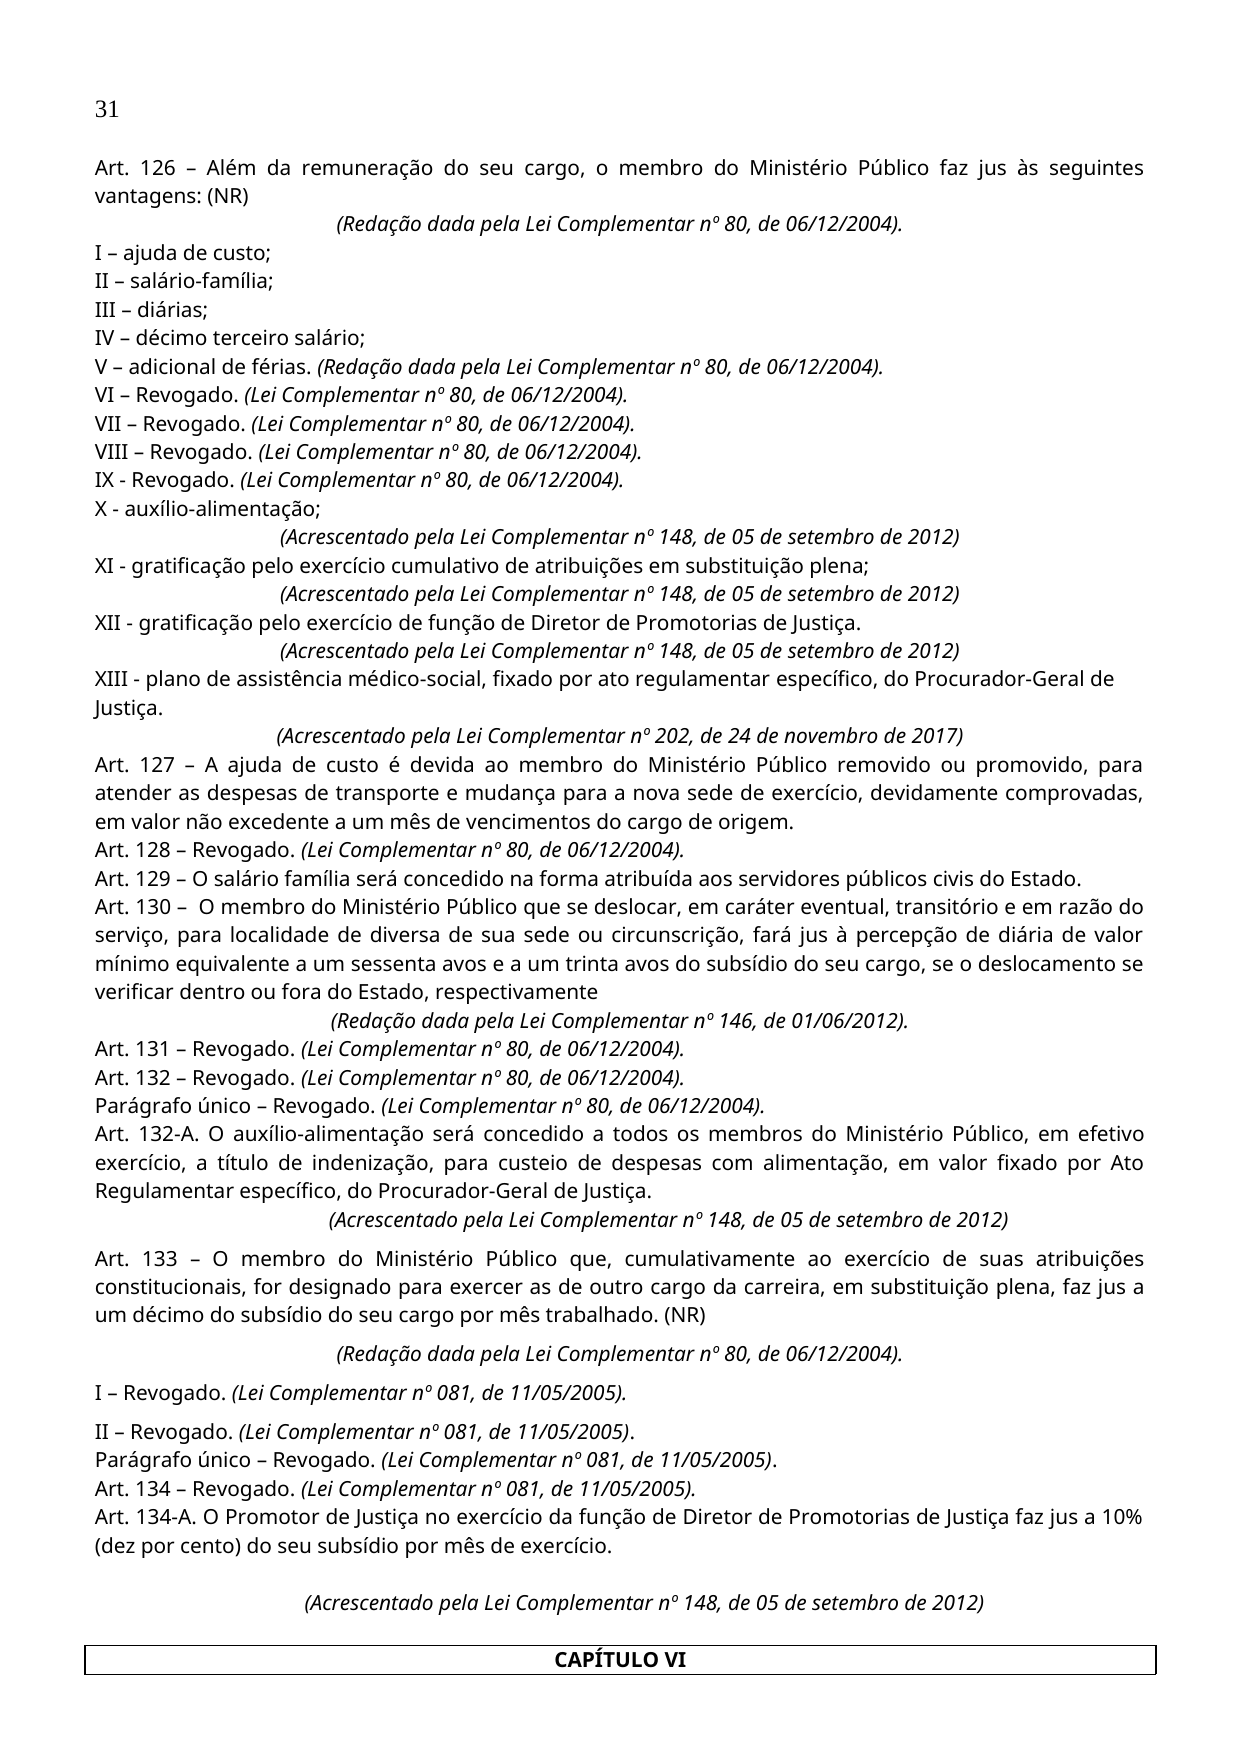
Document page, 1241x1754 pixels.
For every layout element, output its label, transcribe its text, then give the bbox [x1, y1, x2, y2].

text (Acrescentado pela Lei Complementar nº 148, de 05 de setembro de 2012) [94, 579, 1146, 608]
text X - auxílio-alimentação; [94, 494, 1146, 522]
text XIII - plano de assistência médico-social, fixado por ato regulamentar específico, do Procurador-Geral de Justiça. [94, 664, 1146, 721]
text Art. 132 – Revogado. (Lei Complementar nº 80, de 06/12/2004). [94, 1063, 1146, 1091]
text VIII – Revogado. (Lei Complementar nº 80, de 06/12/2004). [94, 437, 1146, 466]
text Parágrafo único – Revogado. (Lei Complementar nº 80, de 06/12/2004). [94, 1091, 1146, 1119]
text (Acrescentado pela Lei Complementar nº 148, de 05 de setembro de 2012) [94, 1205, 1146, 1233]
text Art. 132-A. O auxílio-alimentação será concedido a todos os membros do Ministério Público, em efetivo exercício, a título de indenização, para custeio de despesas com alimentação, em valor fixado por Ato Regulamentar específico, do Procurador-Geral de Justiça. [94, 1119, 1146, 1205]
text I – Revogado. (Lei Complementar nº 081, de 11/05/2005). [94, 1378, 1146, 1407]
text Parágrafo único – Revogado. (Lei Complementar nº 081, de 11/05/2005). [94, 1446, 1146, 1474]
text Art. 134-A. O Promotor de Justiça no exercício da função de Diretor de Promotorias de Justiça faz jus a 10% (dez por cento) do seu subsídio por mês de exercício. [94, 1502, 1146, 1559]
text II – Revogado. (Lei Complementar nº 081, de 11/05/2005). [94, 1417, 1146, 1446]
text Art. 134 – Revogado. (Lei Complementar nº 081, de 11/05/2005). [94, 1474, 1146, 1502]
text Art. 131 – Revogado. (Lei Complementar nº 80, de 06/12/2004). [94, 1034, 1146, 1063]
text XII - gratificação pelo exercício de função de Diretor de Promotorias de Justiça. [94, 608, 1146, 636]
text Art. 126 – Além da remuneração do seu cargo, o membro do Ministério Público faz jus às seguintes vantagens: (NR) [94, 153, 1146, 209]
text Art. 129 – O salário família será concedido na forma atribuída aos servidores públicos civis do Estado. [94, 864, 1146, 892]
text Art. 127 – A ajuda de custo é devida ao membro do Ministério Público removido ou promovido, para atender as despesas de transporte e mudança para a nova sede de exercício, devidamente comprovadas, em valor não excedente a um mês de vencimentos do cargo de origem. [94, 750, 1146, 835]
text (Acrescentado pela Lei Complementar nº 148, de 05 de setembro de 2012) [94, 636, 1146, 664]
text Art. 133 – O membro do Ministério Público que, cumulativamente ao exercício de suas atribuições constitucionais, for designado para exercer as de outro cargo da carreira, em substituição plena, faz jus a um décimo do subsídio do seu cargo por mês trabalhado. (NR) [94, 1244, 1146, 1329]
text II – salário-família; [94, 266, 1146, 295]
text III – diárias; [94, 295, 1146, 323]
text IV – décimo terceiro salário; [94, 323, 1146, 352]
text (Redação dada pela Lei Complementar nº 80, de 06/12/2004). [94, 1339, 1146, 1368]
text (Redação dada pela Lei Complementar nº 146, de 01/06/2012). [94, 1006, 1146, 1034]
text XI - gratificação pelo exercício cumulativo de atribuições em substituição plena; [94, 551, 1146, 579]
text Art. 128 – Revogado. (Lei Complementar nº 80, de 06/12/2004). [94, 835, 1146, 864]
text (Acrescentado pela Lei Complementar nº 148, de 05 de setembro de 2012) [94, 1588, 1146, 1616]
text (Redação dada pela Lei Complementar nº 80, de 06/12/2004). [94, 209, 1146, 238]
table_header CAPÍTULO VI [86, 1646, 1155, 1674]
text I – ajuda de custo; [94, 238, 1146, 266]
text V – adicional de férias. (Redação dada pela Lei Complementar nº 80, de 06/12/2004). [94, 352, 1146, 380]
text IX - Revogado. (Lei Complementar nº 80, de 06/12/2004). [94, 466, 1146, 494]
text (Acrescentado pela Lei Complementar nº 148, de 05 de setembro de 2012) [94, 522, 1146, 551]
text VII – Revogado. (Lei Complementar nº 80, de 06/12/2004). [94, 409, 1146, 437]
text VI – Revogado. (Lei Complementar nº 80, de 06/12/2004). [94, 380, 1146, 409]
text (Acrescentado pela Lei Complementar nº 202, de 24 de novembro de 2017) [94, 721, 1146, 750]
text Art. 130 – O membro do Ministério Público que se deslocar, em caráter eventual, transitório e em razão do serviço, para localidade de diversa de sua sede ou circunscrição, fará jus à percepção de diária de valor mínimo equivalente a um sessenta avos e a um trinta avos do subsídio do seu cargo, se o deslocamento se verificar dentro ou fora do Estado, respectivamente [94, 892, 1146, 1006]
